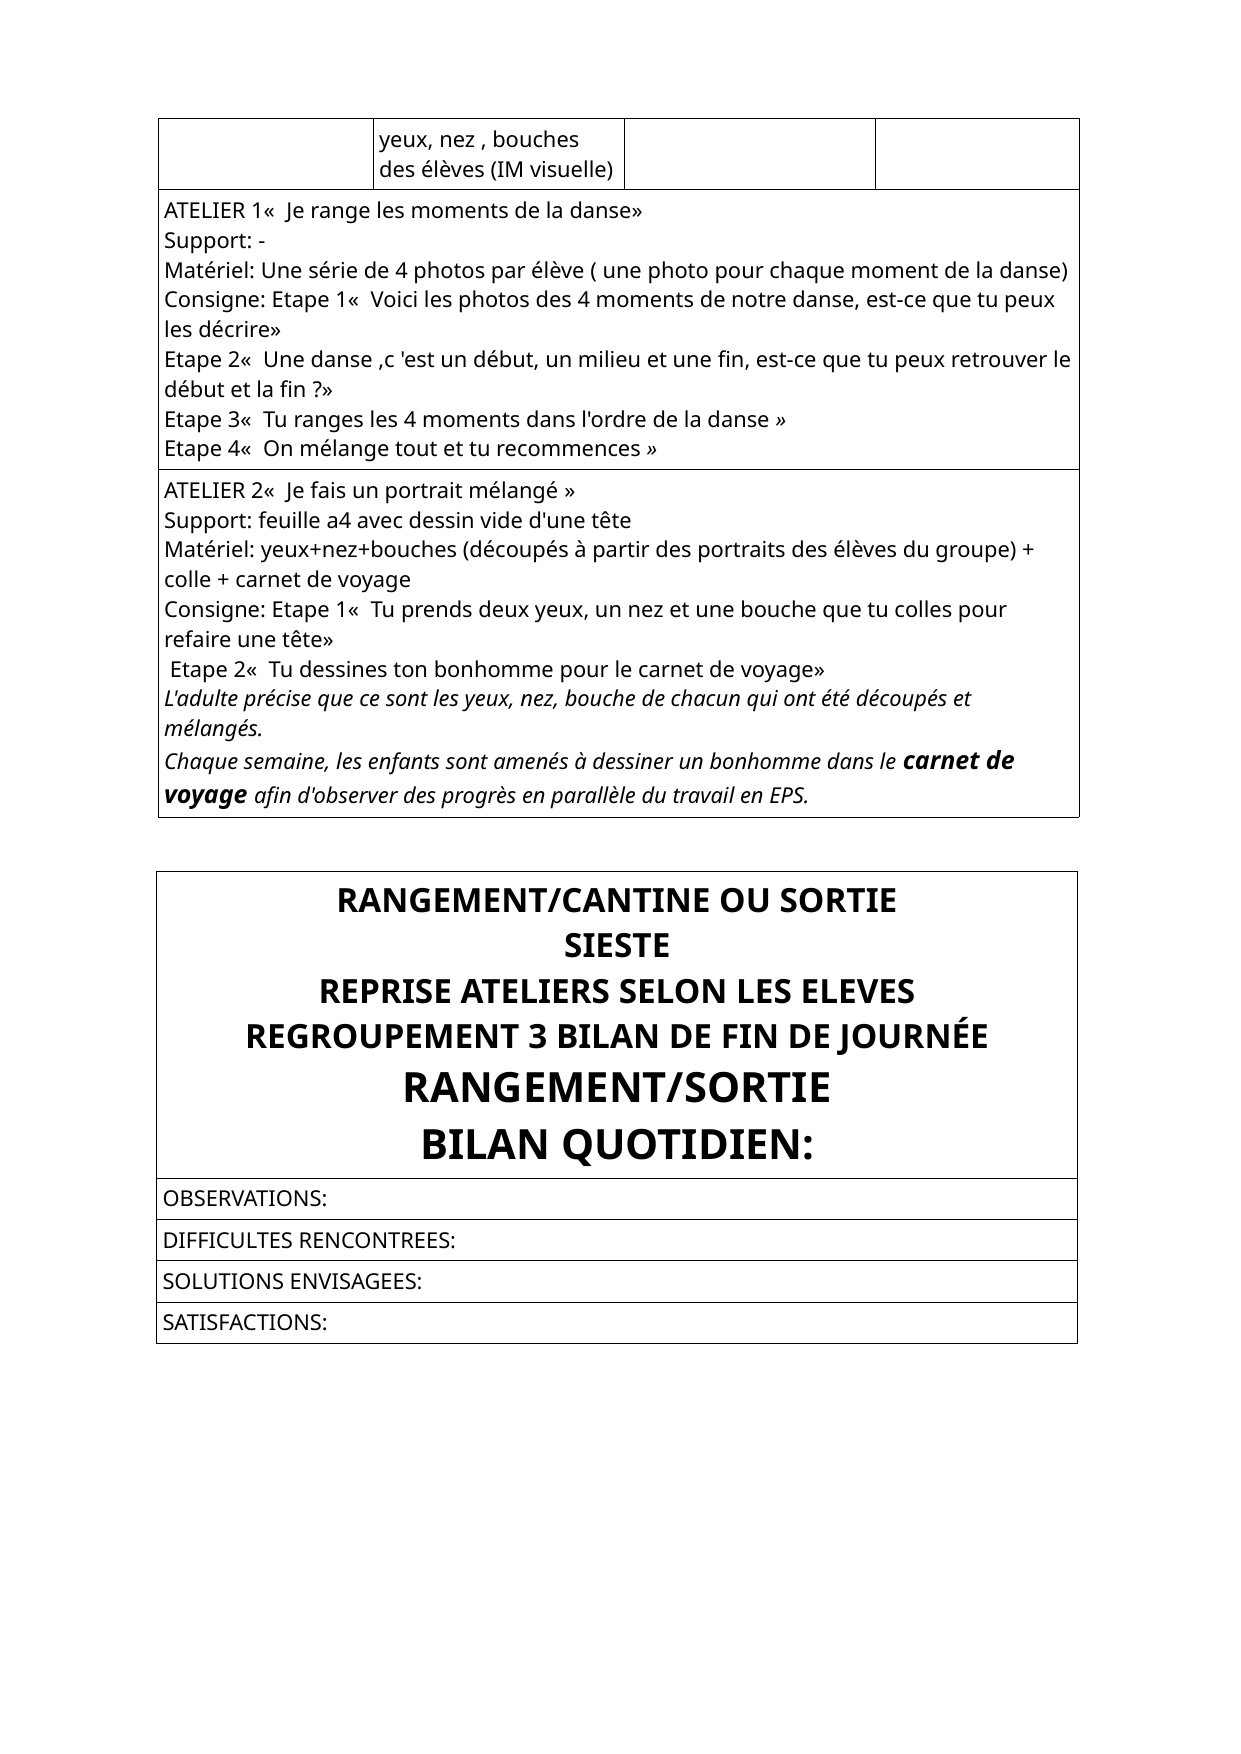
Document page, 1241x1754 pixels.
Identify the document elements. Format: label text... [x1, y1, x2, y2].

table_cell OBSERVATIONS: [157, 1179, 1077, 1219]
table_cell DIFFICULTES RENCONTREES: [157, 1220, 1077, 1260]
table_header RANGEMENT/CANTINE OU SORTIE SIESTE REPRISE ATELIERS SELON LES ELEVES REGROUPEMENT 3 BILAN DE FIN DE JOURNÉE RANGEMENT/SORTIE BILAN QUOTIDIEN: [157, 872, 1077, 1177]
table_cell [159, 119, 373, 189]
table_cell ATELIER 2« Je fais un portrait mélangé » Support: feuille a4 avec dessin vide d'une tête Matériel: yeux+nez+bouches (découpés à partir des portraits des élèves du groupe) + colle + carnet de voyage Consigne: Etape 1« Tu prends deux yeux, un nez et une bouche que tu colles pour refaire une tête» Etape 2« Tu dessines ton bonhomme pour le carnet de voyage» L'adulte précise que ce sont les yeux, nez, bouche de chacun qui ont été découpés et mélangés. Chaque semaine, les enfants sont amenés à dessiner un bonhomme dans le carnet de voyage afin d'observer des progrès en parallèle du travail en EPS. [159, 470, 1079, 817]
table_cell yeux, nez , bouches des élèves (IM visuelle) [374, 119, 624, 189]
table_cell [876, 119, 1079, 189]
table_cell [625, 119, 875, 189]
table_cell SOLUTIONS ENVISAGEES: [157, 1261, 1077, 1302]
table_cell ATELIER 1« Je range les moments de la danse» Support: - Matériel: Une série de 4 photos par élève ( une photo pour chaque moment de la danse) Consigne: Etape 1« Voici les photos des 4 moments de notre danse, est-ce que tu peux les décrire» Etape 2« Une danse ,c 'est un début, un milieu et une fin, est-ce que tu peux retrouver le début et la fin ?» Etape 3« Tu ranges les 4 moments dans l'ordre de la danse » Etape 4« On mélange tout et tu recommences » [159, 190, 1079, 469]
table_cell SATISFACTIONS: [157, 1303, 1077, 1343]
